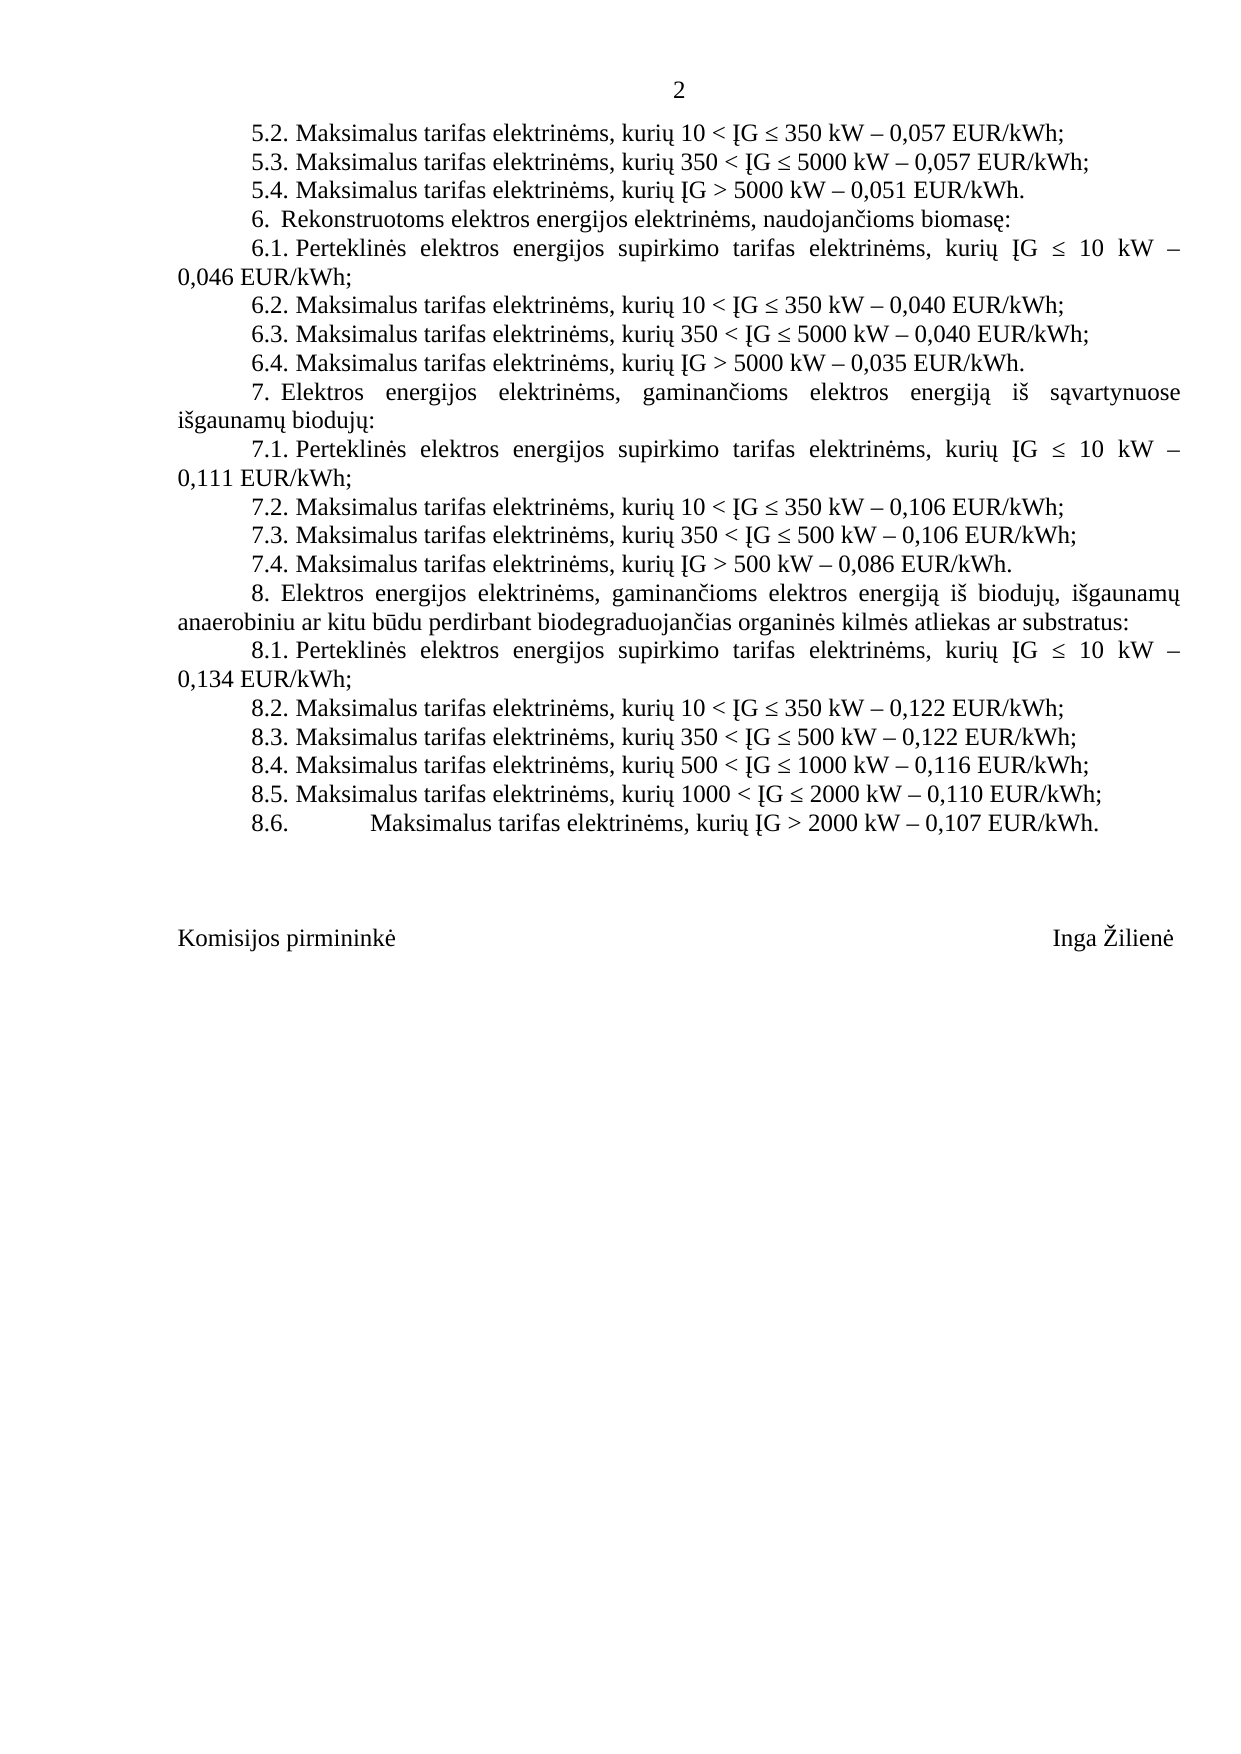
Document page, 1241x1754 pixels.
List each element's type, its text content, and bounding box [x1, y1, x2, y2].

text 7.4. Maksimalus tarifas elektrinėms, kurių ĮG > 500 kW – 0,086 EUR/kWh. [177, 549, 1181, 578]
text 6.1. Perteklinės elektros energijos supirkimo tarifas elektrinėms, kurių ĮG ≤ 10 kW – 0,046 EUR/kWh; [177, 233, 1181, 291]
text 6.4. Maksimalus tarifas elektrinėms, kurių ĮG > 5000 kW – 0,035 EUR/kWh. [177, 348, 1181, 377]
text 7.2. Maksimalus tarifas elektrinėms, kurių 10 < ĮG ≤ 350 kW – 0,106 EUR/kWh; [177, 492, 1181, 521]
text 8.5. Maksimalus tarifas elektrinėms, kurių 1000 < ĮG ≤ 2000 kW – 0,110 EUR/kWh; [177, 779, 1181, 808]
text 8.2. Maksimalus tarifas elektrinėms, kurių 10 < ĮG ≤ 350 kW – 0,122 EUR/kWh; [177, 693, 1181, 722]
text 6. Rekonstruotoms elektros energijos elektrinėms, naudojančioms biomasę: [177, 204, 1181, 233]
text 7.1. Perteklinės elektros energijos supirkimo tarifas elektrinėms, kurių ĮG ≤ 10 kW – 0,111 EUR/kWh; [177, 434, 1181, 492]
text 7. Elektros energijos elektrinėms, gaminančioms elektros energiją iš sąvartynuose išgaunamų biodujų: [177, 377, 1181, 434]
text Komisijos pirmininkė Inga Žilienė [177, 923, 1181, 952]
text 6.2. Maksimalus tarifas elektrinėms, kurių 10 < ĮG ≤ 350 kW – 0,040 EUR/kWh; [177, 291, 1181, 319]
text 8. Elektros energijos elektrinėms, gaminančioms elektros energiją iš biodujų, išgaunamų anaerobiniu ar kitu būdu perdirbant biodegraduojančias organinės kilmės atliekas ar substratus: [177, 578, 1181, 636]
text 5.3. Maksimalus tarifas elektrinėms, kurių 350 < ĮG ≤ 5000 kW – 0,057 EUR/kWh; [177, 147, 1181, 176]
text 5.4. Maksimalus tarifas elektrinėms, kurių ĮG > 5000 kW – 0,051 EUR/kWh. [177, 176, 1181, 204]
text 8.4. Maksimalus tarifas elektrinėms, kurių 500 < ĮG ≤ 1000 kW – 0,116 EUR/kWh; [177, 751, 1181, 779]
text 5.2. Maksimalus tarifas elektrinėms, kurių 10 < ĮG ≤ 350 kW – 0,057 EUR/kWh; [177, 118, 1181, 147]
text 7.3. Maksimalus tarifas elektrinėms, kurių 350 < ĮG ≤ 500 kW – 0,106 EUR/kWh; [177, 521, 1181, 549]
text 6.3. Maksimalus tarifas elektrinėms, kurių 350 < ĮG ≤ 5000 kW – 0,040 EUR/kWh; [177, 319, 1181, 348]
text 8.6. Maksimalus tarifas elektrinėms, kurių ĮG > 2000 kW – 0,107 EUR/kWh. [251, 808, 1181, 837]
text 8.3. Maksimalus tarifas elektrinėms, kurių 350 < ĮG ≤ 500 kW – 0,122 EUR/kWh; [177, 722, 1181, 751]
text 8.1. Perteklinės elektros energijos supirkimo tarifas elektrinėms, kurių ĮG ≤ 10 kW – 0,134 EUR/kWh; [177, 636, 1181, 693]
